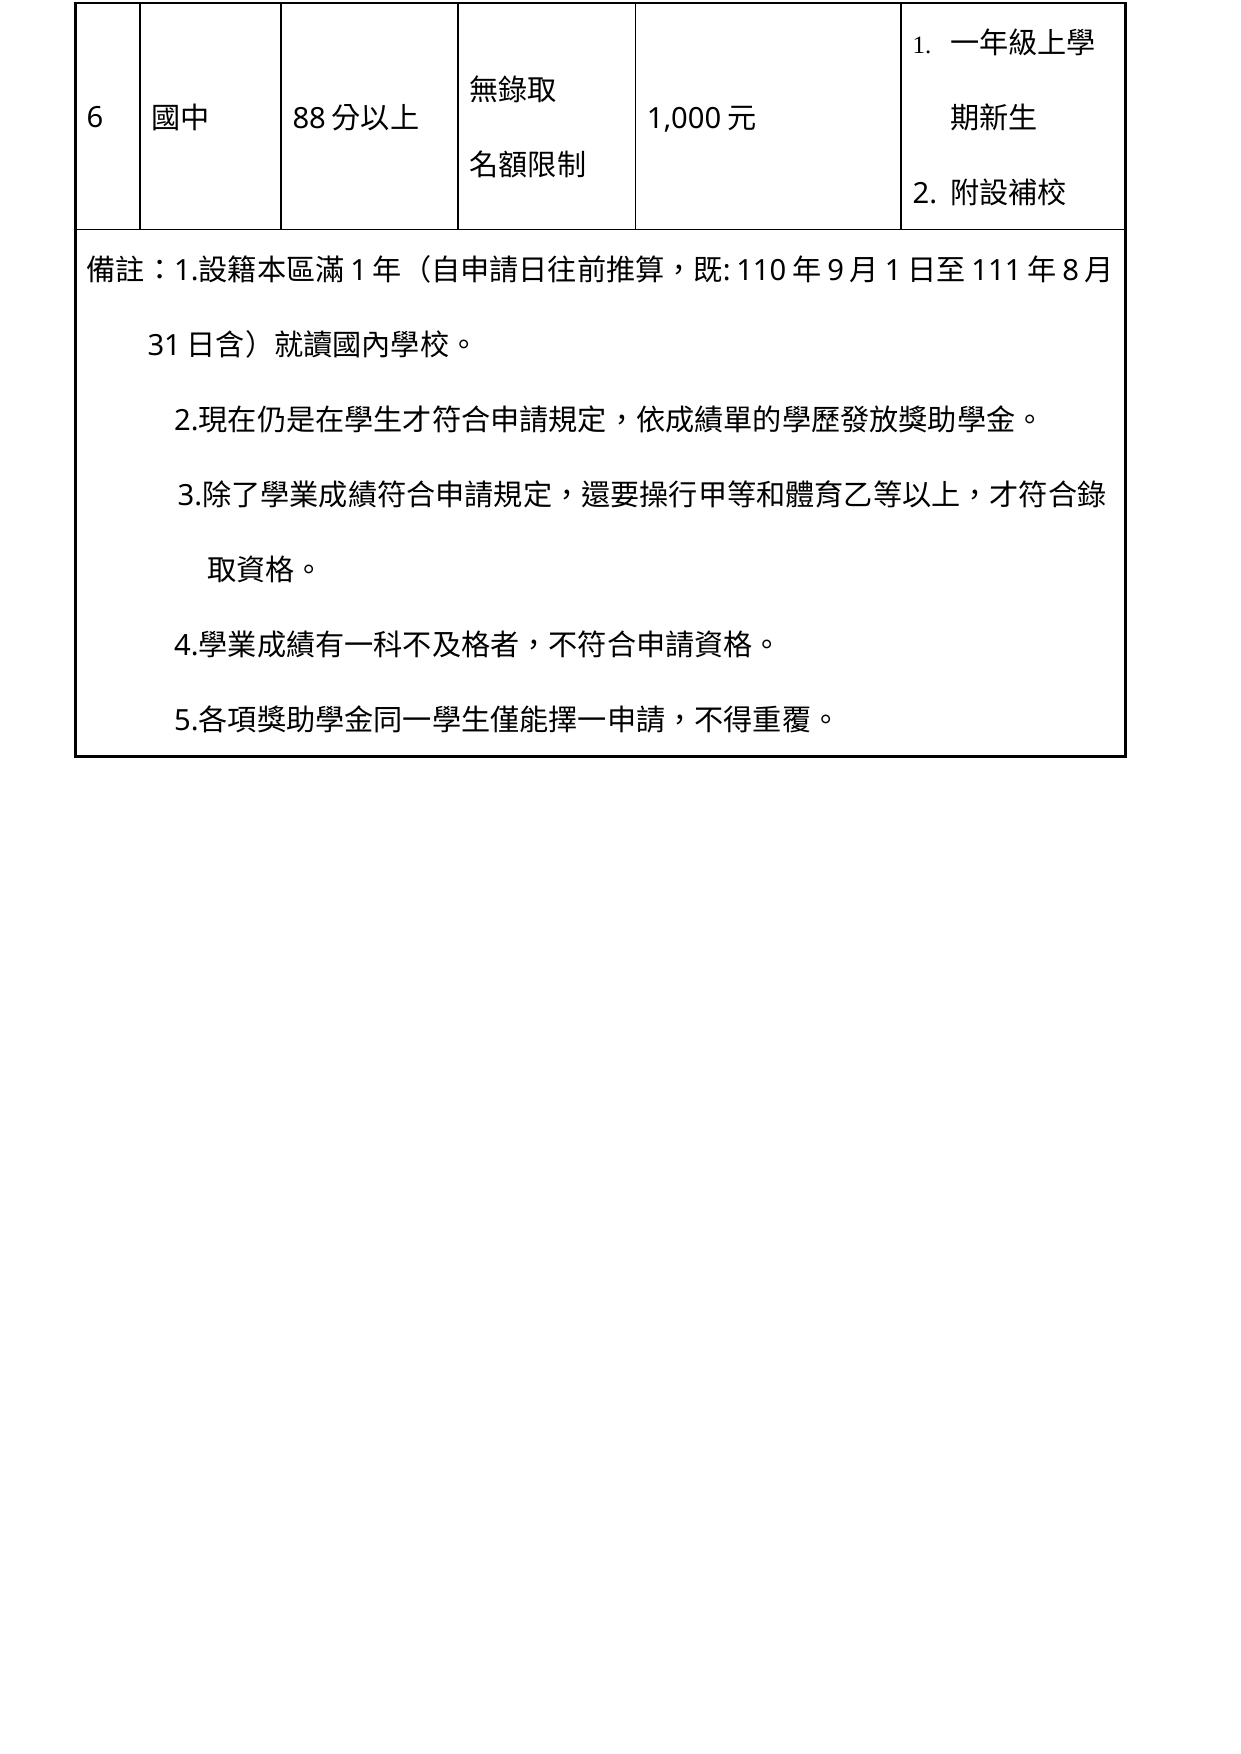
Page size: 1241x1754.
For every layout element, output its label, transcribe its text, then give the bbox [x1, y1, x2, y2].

table_cell 一年級上學期新生 附設補校 [902, 4, 1124, 229]
table_cell 無錄取 名額限制 [459, 4, 635, 229]
table_cell 1,000元 [636, 4, 900, 229]
table_cell 備註：1.設籍本區滿1年（自申請日往前推算，既: 110年9月1日至111年8月 31日含）就讀國內學校。 2.現在仍是在學生才符合申請規定，依成績單的學歷發放獎助學金。 3.除了學業成績符合申請規定，還要操行甲等和體育乙等以上，才符合錄取資格。 4.學業成績有一科不及格者，不符合申請資格。 5.各項獎助學金同一學生僅能擇一申請，不得重覆。 [77, 230, 1124, 755]
table_cell 6 [77, 4, 139, 229]
table_cell 國中 [141, 4, 280, 229]
table_cell 88分以上 [282, 4, 457, 229]
